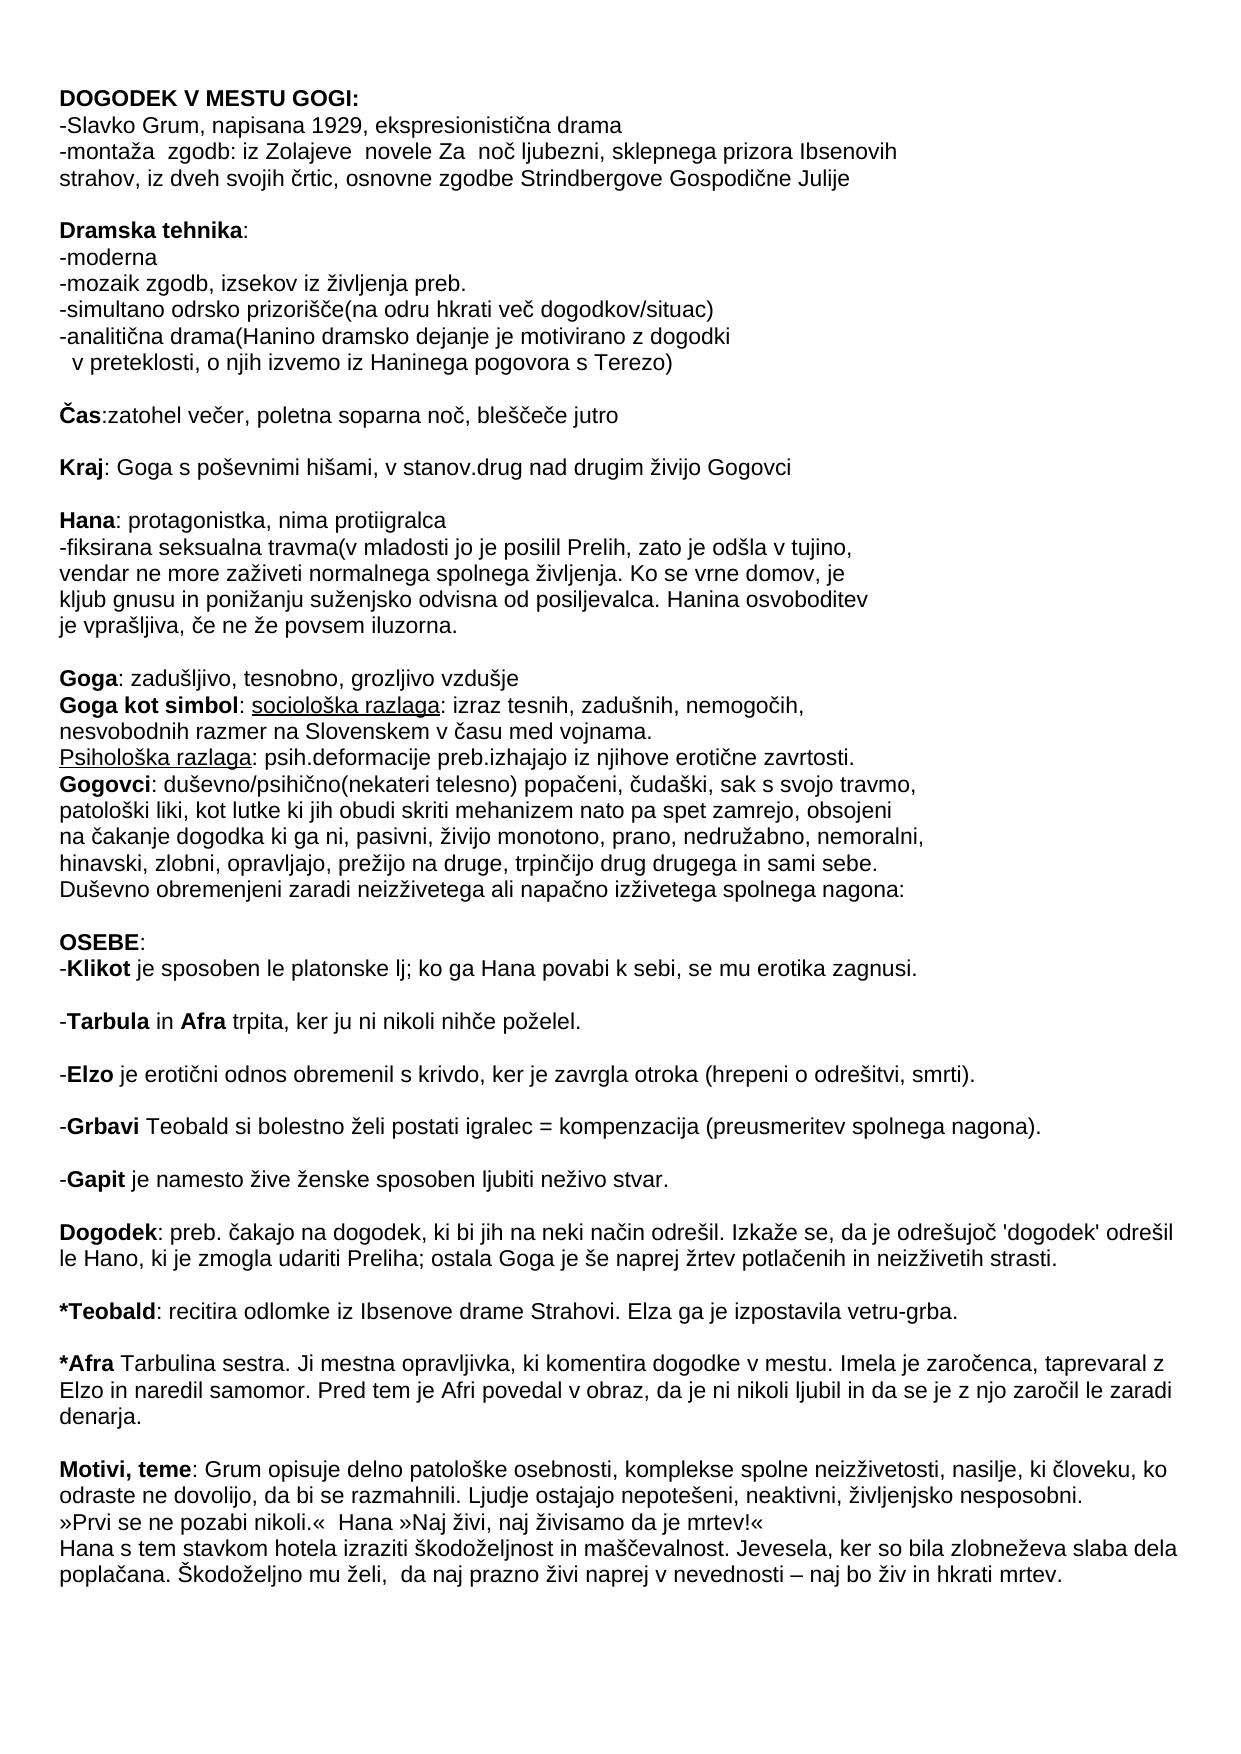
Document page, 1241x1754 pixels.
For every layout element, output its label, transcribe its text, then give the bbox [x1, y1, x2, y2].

text Dogodek: preb. čakajo na dogodek, ki bi jih na neki način odrešil. Izkaže se, da je odrešujoč 'dogodek' odrešil le Hano, ki je zmogla udariti Preliha; ostala Goga je še naprej žrtev potlačenih in neizživetih strasti. [59, 1219, 1181, 1271]
text Motivi, teme: Grum opisuje delno patološke osebnosti, komplekse spolne neizživetosti, nasilje, ki človeku, ko odraste ne dovolijo, da bi se razmahnili. Ljudje ostajajo nepotešeni, neaktivni, življenjsko nesposobni. [59, 1456, 1181, 1508]
text -Slavko Grum, napisana 1929, ekspresionistična drama [59, 112, 1181, 138]
text -Klikot je sposoben le platonske lj; ko ga Hana povabi k sebi, se mu erotika zagnusi. [59, 955, 1181, 981]
text na čakanje dogodka ki ga ni, pasivni, živijo monotono, prano, nedružabno, nemoralni, [59, 823, 1181, 850]
text vendar ne more zaživeti normalnega spolnega življenja. Ko se vrne domov, je [59, 560, 1181, 586]
text Gogovci: duševno/psihično(nekateri telesno) popačeni, čudaški, sak s svojo travmo, [59, 771, 1181, 797]
text DOGODEK V MESTU GOGI: [59, 85, 1181, 112]
text -Tarbula in Afra trpita, ker ju ni nikoli nihče poželel. [59, 1008, 1181, 1034]
text Hana: protagonistka, nima protiigralca [59, 507, 1181, 533]
text »Prvi se ne pozabi nikoli.« ­ Hana »Naj živi, naj živisamo da je mrtev!« ­ Hana s tem stavkom hotela izraziti škodoželjnost in maščevalnost. Jevesela, ker so bila zlobneževa slaba dela poplačana. Škodoželjno mu želi, da naj prazno živi naprej v nevednosti – naj bo živ in hkrati mrtev. [59, 1508, 1181, 1588]
text -montaža zgodb: iz Zolajeve novele Za noč ljubezni, sklepnega prizora Ibsenovih [59, 138, 1181, 164]
text Psihološka razlaga: psih.deformacije preb.izhajajo iz njihove erotične zavrtosti. [59, 744, 1181, 771]
text *Teobald: recitira odlomke iz Ibsenove drame Strahovi. Elza ga je izpostavila vetru-grba. [59, 1298, 1181, 1324]
text strahov, iz dveh svojih črtic, osnovne zgodbe Strindbergove Gospodične Julije [59, 164, 1181, 191]
text Čas:zatohel večer, poletna soparna noč, bleščeče jutro [59, 402, 1181, 428]
text v preteklosti, o njih izvemo iz Haninega pogovora s Terezo) [59, 349, 1181, 375]
text Duševno obremenjeni zaradi neizživetega ali napačno izživetega spolnega nagona: [59, 876, 1181, 902]
text nesvobodnih razmer na Slovenskem v času med vojnama. [59, 718, 1181, 744]
text Goga: zadušljivo, tesnobno, grozljivo vzdušje [59, 665, 1181, 692]
text -mozaik zgodb, izsekov iz življenja preb. [59, 270, 1181, 296]
text -Grbavi Teobald si bolestno želi postati igralec = kompenzacija (preusmeritev spolnega nagona). [59, 1113, 1181, 1139]
text Dramska tehnika: [59, 217, 1181, 243]
text *Afra­ Tarbulina sestra. Ji mestna opravljivka, ki komentira dogodke v mestu. Imela je zaročenca, taprevaral z Elzo in naredil samomor. Pred tem je Afri povedal v obraz, da je ni nikoli ljubil in da se je z njo zaročil le zaradi denarja. [59, 1350, 1181, 1429]
text je vprašljiva, če ne že povsem iluzorna. [59, 612, 1181, 639]
text -simultano odrsko prizorišče(na odru hkrati več dogodkov/situac) [59, 296, 1181, 323]
text OSEBE: [59, 929, 1181, 955]
text -Elzo je erotični odnos obremenil s krivdo, ker je zavrgla otroka (hrepeni o odrešitvi, smrti). [59, 1061, 1181, 1087]
text -moderna [59, 243, 1181, 270]
text -Gapit je namesto žive ženske sposoben ljubiti neživo stvar. [59, 1166, 1181, 1192]
text patološki liki, kot lutke ki jih obudi skriti mehanizem nato pa spet zamrejo, obsojeni [59, 797, 1181, 823]
text Goga kot simbol: sociološka razlaga: izraz tesnih, zadušnih, nemogočih, [59, 692, 1181, 718]
text -fiksirana seksualna travma(v mladosti jo je posilil Prelih, zato je odšla v tujino, [59, 533, 1181, 560]
text -analitična drama(Hanino dramsko dejanje je motivirano z dogodki [59, 323, 1181, 349]
text kljub gnusu in ponižanju suženjsko odvisna od posiljevalca. Hanina osvoboditev [59, 586, 1181, 612]
text Kraj: Goga s poševnimi hišami, v stanov.drug nad drugim živijo Gogovci [59, 454, 1181, 481]
text hinavski, zlobni, opravljajo, prežijo na druge, trpinčijo drug drugega in sami sebe. [59, 850, 1181, 876]
